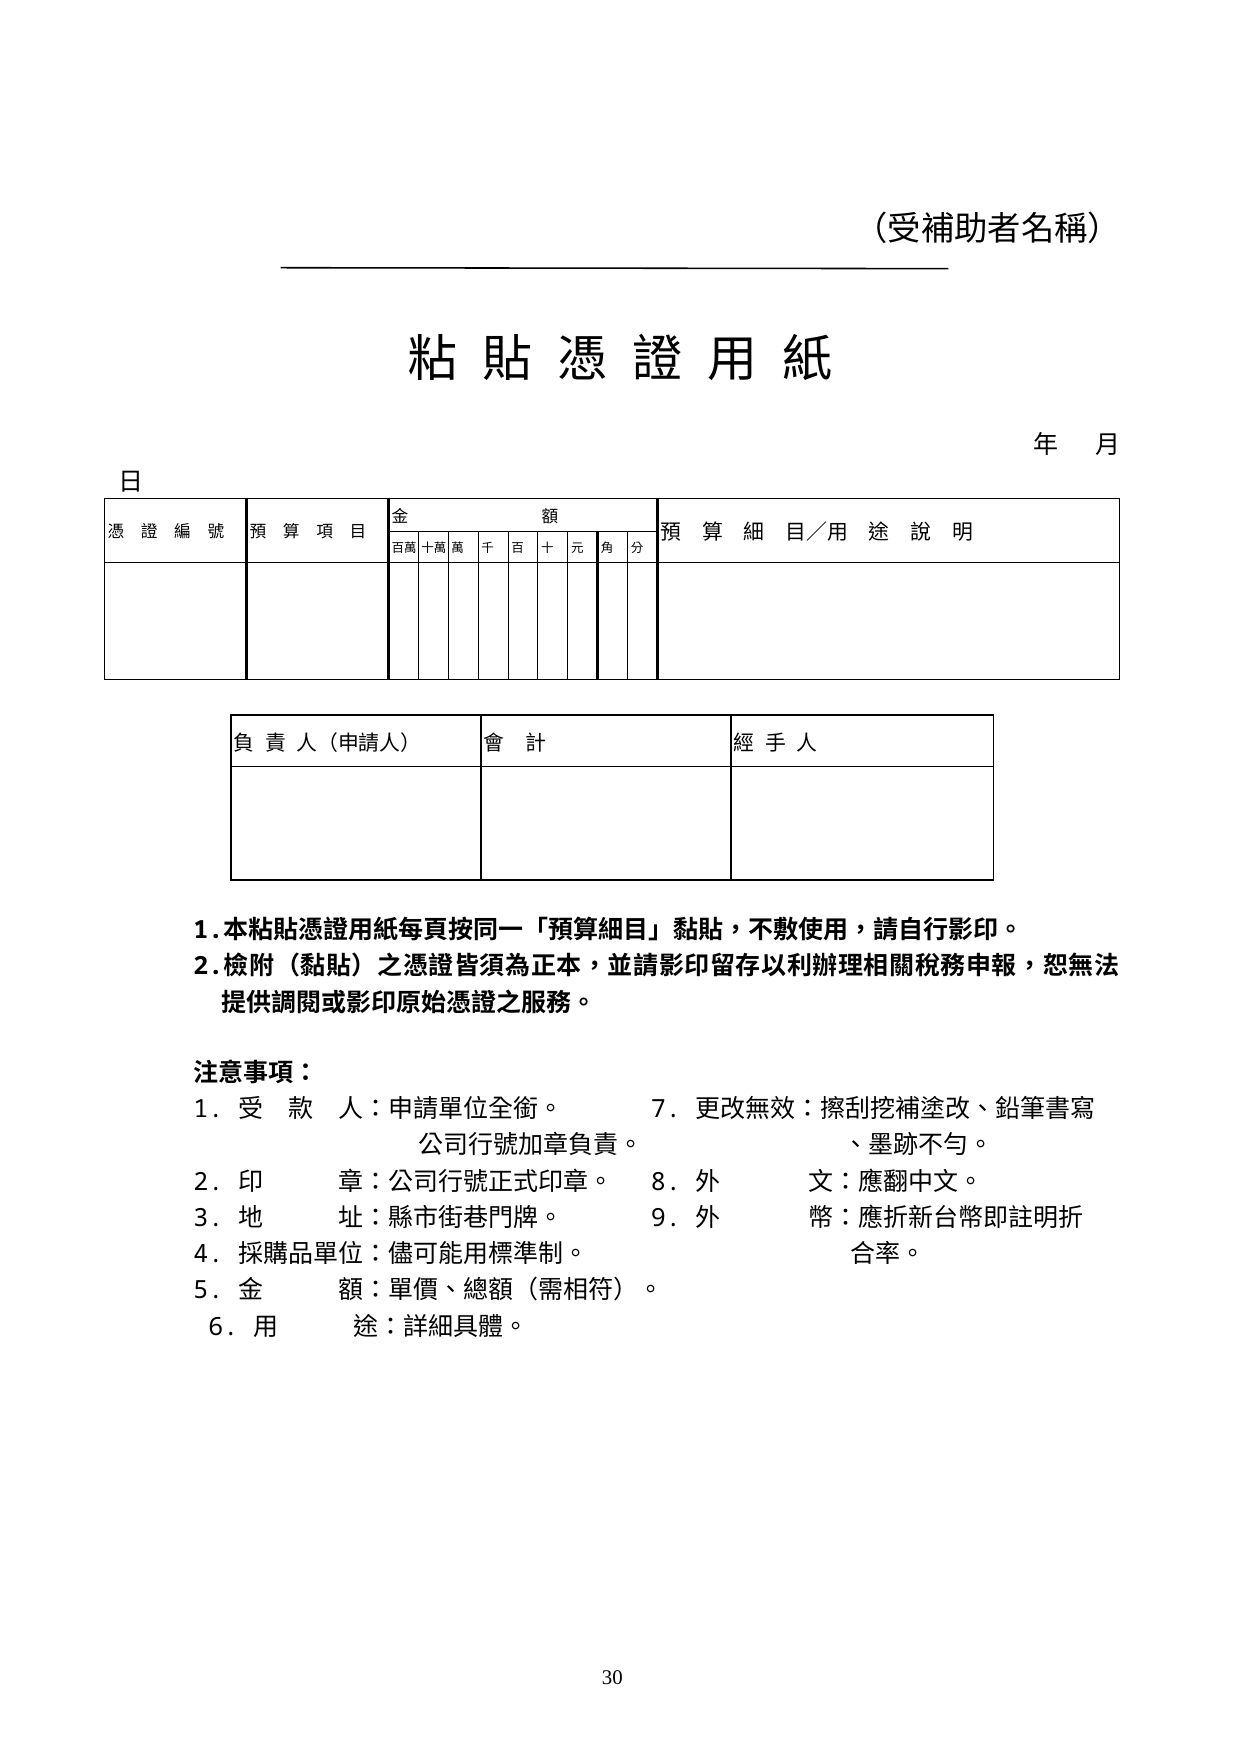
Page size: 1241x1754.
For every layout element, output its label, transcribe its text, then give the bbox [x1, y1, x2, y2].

table_header 金 額 [390, 499, 656, 531]
text 2.檢附（黏貼）之憑證皆須為正本，並請影印留存以利辦理相關稅務申報，恕無法提供調閱或影印原始憑證之服務。 [193, 946, 1121, 1018]
table_header 經 手 人 [732, 716, 993, 766]
table_header 預 算 細 目／用 途 說 明 [659, 499, 1119, 562]
table_cell 角 [599, 532, 627, 562]
table_cell 萬 [449, 532, 478, 562]
table_cell [419, 563, 448, 679]
text 1.本粘貼憑證用紙每頁按同一「預算細目」黏貼，不敷使用，請自行影印。 [193, 909, 1121, 946]
table_cell [482, 767, 730, 879]
text 3. 地 址：縣市街巷門牌。 9. 外 幣：應折新台幣即註明折 [118, 1197, 1121, 1233]
table_header 會 計 [482, 716, 730, 766]
table_cell [599, 563, 627, 679]
table_cell 分 [628, 532, 656, 562]
table_cell [390, 563, 418, 679]
text 6. 用 途：詳細具體。 [118, 1306, 1121, 1342]
table_cell [479, 563, 508, 679]
table_cell 十 [538, 532, 567, 562]
text 注意事項： [118, 1052, 1121, 1088]
text 1. 受 款 人：申請單位全銜。 7. 更改無效：擦刮挖補塗改、鉛筆書寫 [118, 1088, 1121, 1125]
table_cell [232, 767, 480, 879]
table_cell 千 [479, 532, 508, 562]
text 4. 採購品單位：儘可能用標準制。 合率。 [118, 1233, 1121, 1270]
table_header 憑 證 編 號 [105, 499, 245, 562]
table_cell [628, 563, 656, 679]
table_cell 元 [568, 532, 596, 562]
table_header 預 算 項 目 [248, 499, 387, 562]
table_cell [105, 563, 245, 679]
table_cell [509, 563, 537, 679]
text 公司行號加章負責。 、墨跡不勻。 [118, 1125, 1121, 1161]
table_cell [659, 563, 1119, 679]
table_cell 十萬 [419, 532, 448, 562]
table_cell [248, 563, 387, 679]
text 粘 貼 憑 證 用 紙 [118, 318, 1121, 391]
table_header 負 責 人（申請人） [232, 716, 480, 766]
text 年 月 日 [118, 425, 1121, 497]
text 5. 金 額：單價、總額（需相符）。 [118, 1270, 1121, 1306]
table_cell 百 [509, 532, 537, 562]
table_cell [732, 767, 993, 879]
text （受補助者名稱） [118, 202, 1121, 250]
table_cell [538, 563, 567, 679]
table_cell [449, 563, 478, 679]
table_cell [568, 563, 596, 679]
table_cell 百萬 [390, 532, 418, 562]
text 2. 印 章：公司行號正式印章。 8. 外 文：應翻中文。 [118, 1161, 1121, 1197]
